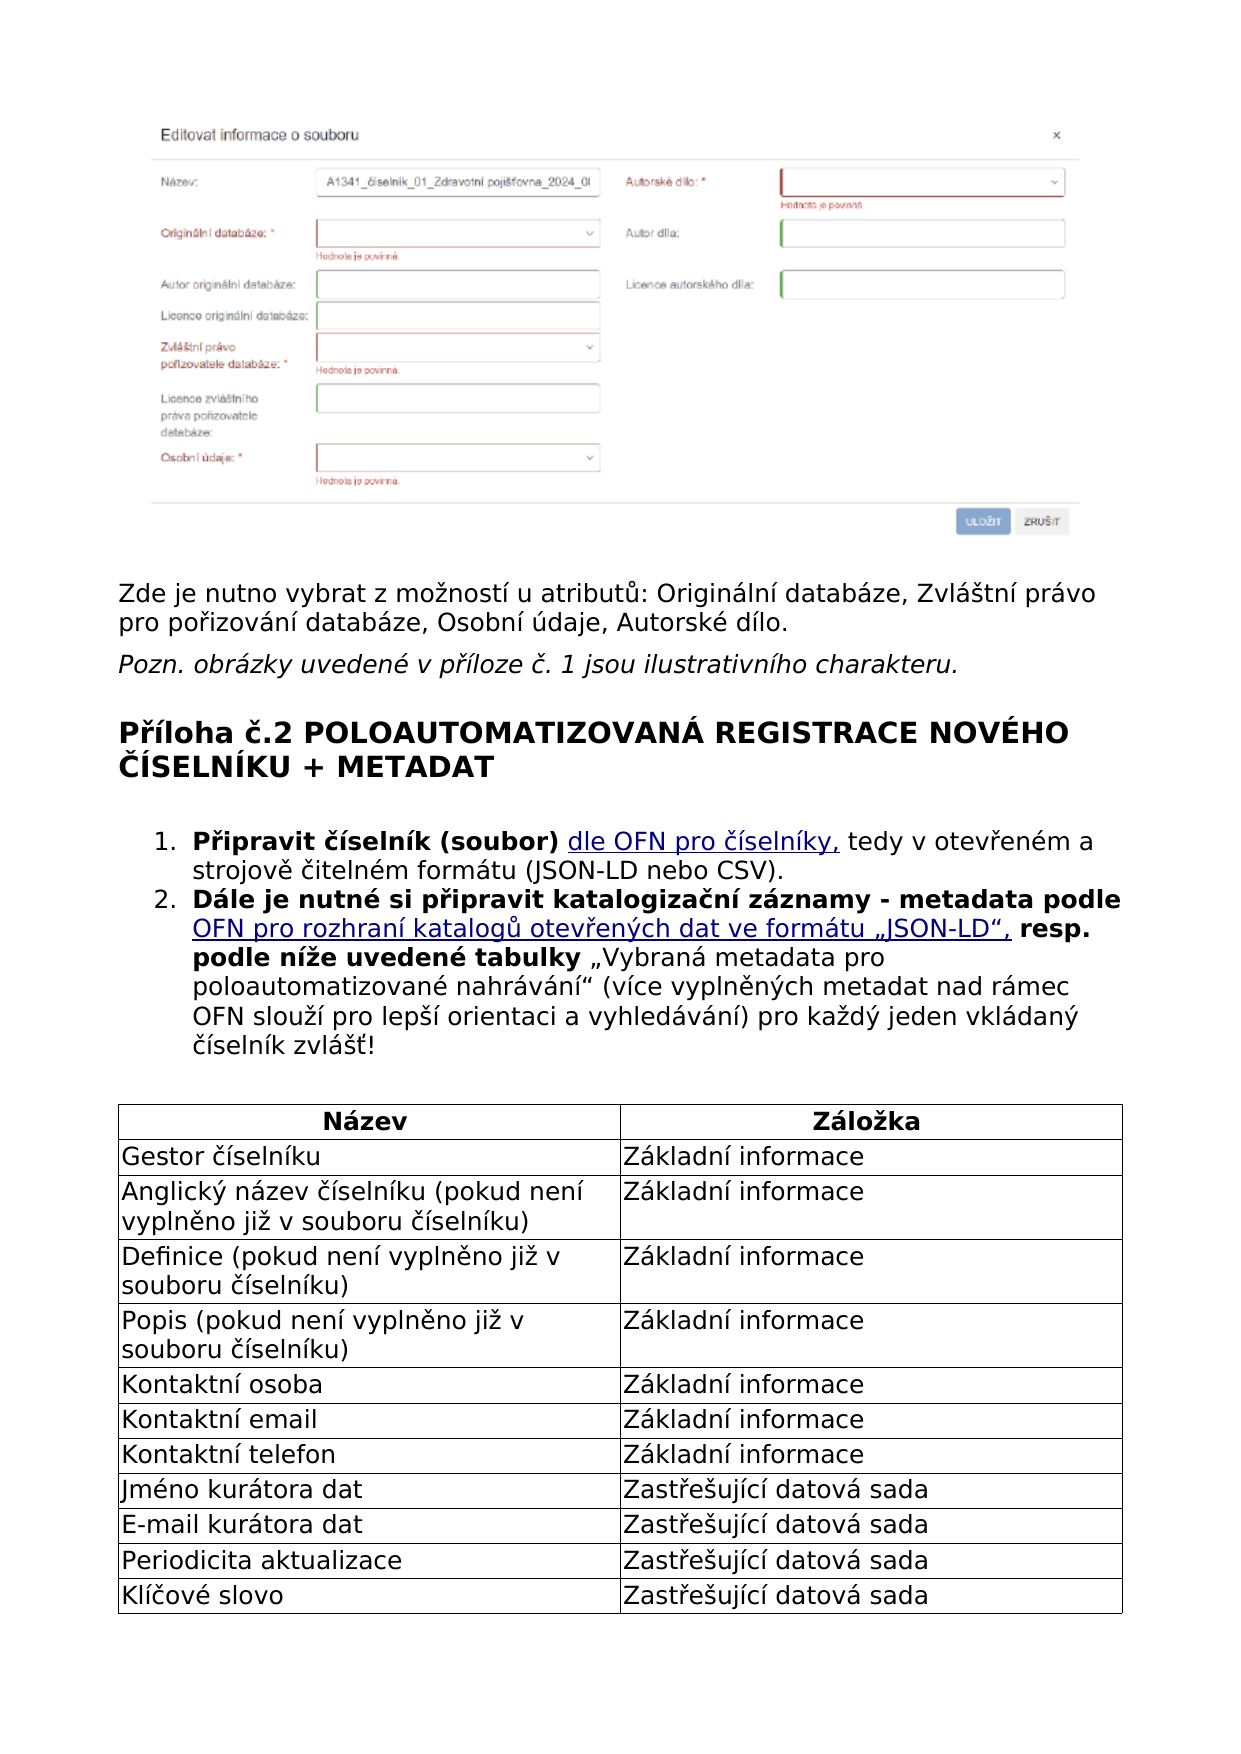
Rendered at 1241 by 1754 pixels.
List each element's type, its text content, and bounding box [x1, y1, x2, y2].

table_cell Zastřešující datová sada [621, 1474, 1122, 1508]
table_cell Kontaktní osoba [119, 1368, 620, 1402]
table_cell Anglický název číselníku (pokud není vyplněno již v souboru číselníku) [119, 1176, 620, 1239]
table_cell Základní informace [621, 1304, 1122, 1367]
table_cell Gestor číselníku [119, 1140, 620, 1174]
text Zde je nutno vybrat z možností u atributů: Originální databáze, Zvláštní právo pro pořizování databáze, Osobní údaje, Autorské dílo. [118, 579, 1122, 638]
table_cell Periodicita aktualizace [119, 1544, 620, 1578]
subtitle Příloha č.2 POLOAUTOMATIZOVANÁ REGISTRACE NOVÉHO ČÍSELNÍKU + METADAT [118, 717, 1122, 785]
table_header Název [119, 1105, 620, 1139]
table_cell Základní informace [621, 1439, 1122, 1473]
table_cell Zastřešující datová sada [621, 1579, 1122, 1613]
table_cell Kontaktní telefon [119, 1439, 620, 1473]
table_cell Základní informace [621, 1368, 1122, 1402]
table_cell Kontaktní email [119, 1404, 620, 1437]
text Pozn. obrázky uvedené v příloze č. 1 jsou ilustrativního charakteru. [118, 650, 1122, 679]
table_cell Základní informace [621, 1140, 1122, 1174]
table_cell Zastřešující datová sada [621, 1544, 1122, 1578]
list Připravit číselník (soubor) dle OFN pro číselníky, tedy v otevřeném a strojově čitelném formátu (JSON-LD nebo CSV). [177, 827, 1122, 885]
table_cell Klíčové slovo [119, 1579, 620, 1613]
list Dále je nutné si připravit katalogizační záznamy - metadata podle OFN pro rozhraní katalogů otevřených dat ve formátu „JSON-LD“, resp. podle níže uvedené tabulky „Vybraná metadata pro poloautomatizované nahrávání“ (více vyplněných metadat nad rámec OFN slouží pro lepší orientaci a vyhledávání) pro každý jeden vkládaný číselník zvlášť! [177, 885, 1122, 1060]
table_cell Jméno kurátora dat [119, 1474, 620, 1508]
table_header Záložka [621, 1105, 1122, 1139]
table_cell Základní informace [621, 1176, 1122, 1239]
picture [151, 118, 1089, 538]
table_cell Definice (pokud není vyplněno již v souboru číselníku) [119, 1240, 620, 1303]
table_cell Popis (pokud není vyplněno již v souboru číselníku) [119, 1304, 620, 1367]
table_cell E-mail kurátora dat [119, 1509, 620, 1543]
table_cell Základní informace [621, 1404, 1122, 1437]
table_cell Základní informace [621, 1240, 1122, 1303]
table_cell Zastřešující datová sada [621, 1509, 1122, 1543]
